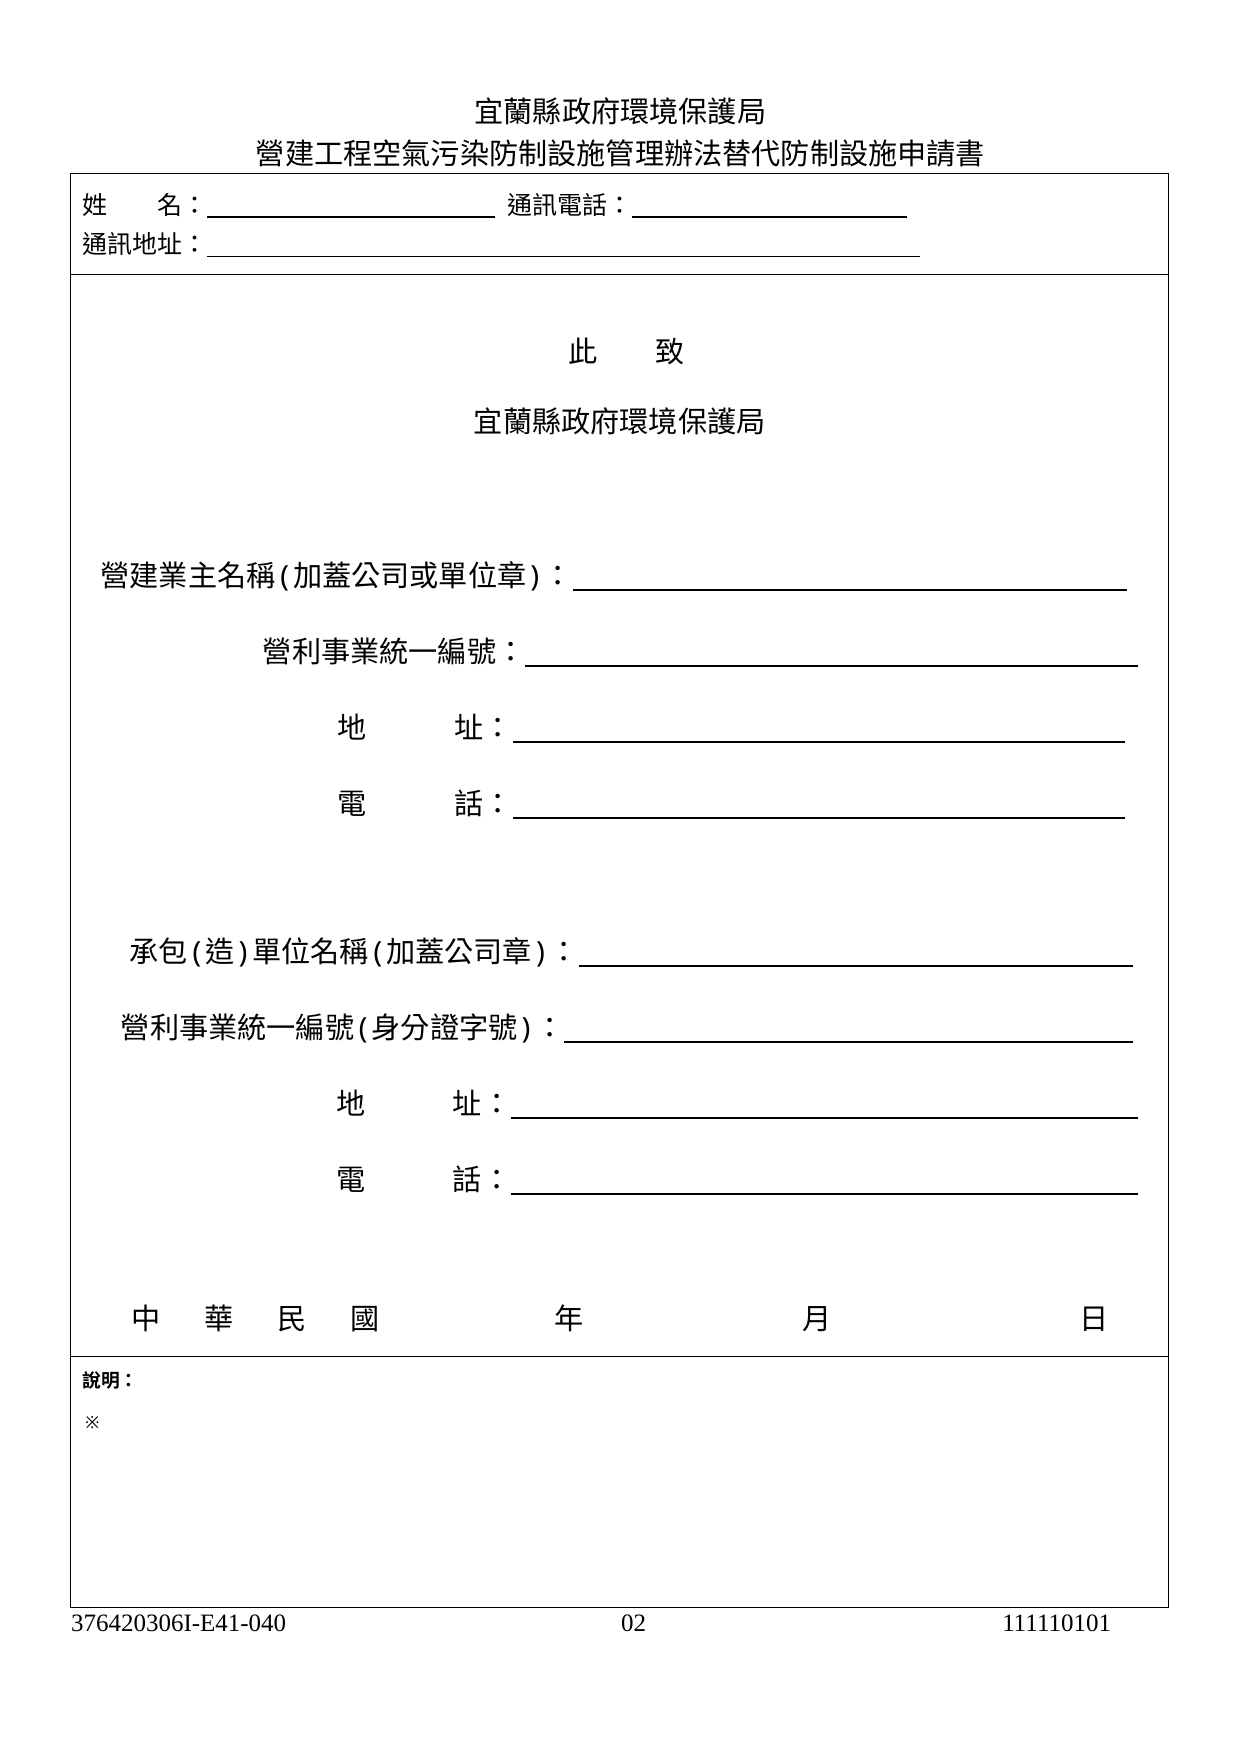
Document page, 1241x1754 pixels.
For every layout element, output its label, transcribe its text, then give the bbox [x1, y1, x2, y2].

text 宜蘭縣政府環境保護局 [71, 89, 1169, 131]
text 376420306I-E41-040 02 111110101 [71, 1608, 1169, 1637]
text 營建工程空氣污染防制設施管理辦法替代防制設施申請書 [71, 131, 1169, 173]
table_cell 此 致 宜蘭縣政府環境保護局 營建業主名稱(加蓋公司或單位章)： 營利事業統一編號： 地 址： 電 話： 承包(造)單位名稱(加蓋公司章)： 營利事業統一編號(身分證字號)： 地 址： 電 話： 中 華 民 國 年 月 日 [71, 275, 1168, 1356]
table_header 姓 名： 通訊電話： 通訊地址： [71, 174, 1168, 274]
table_cell 說明： ※ [71, 1357, 1168, 1607]
